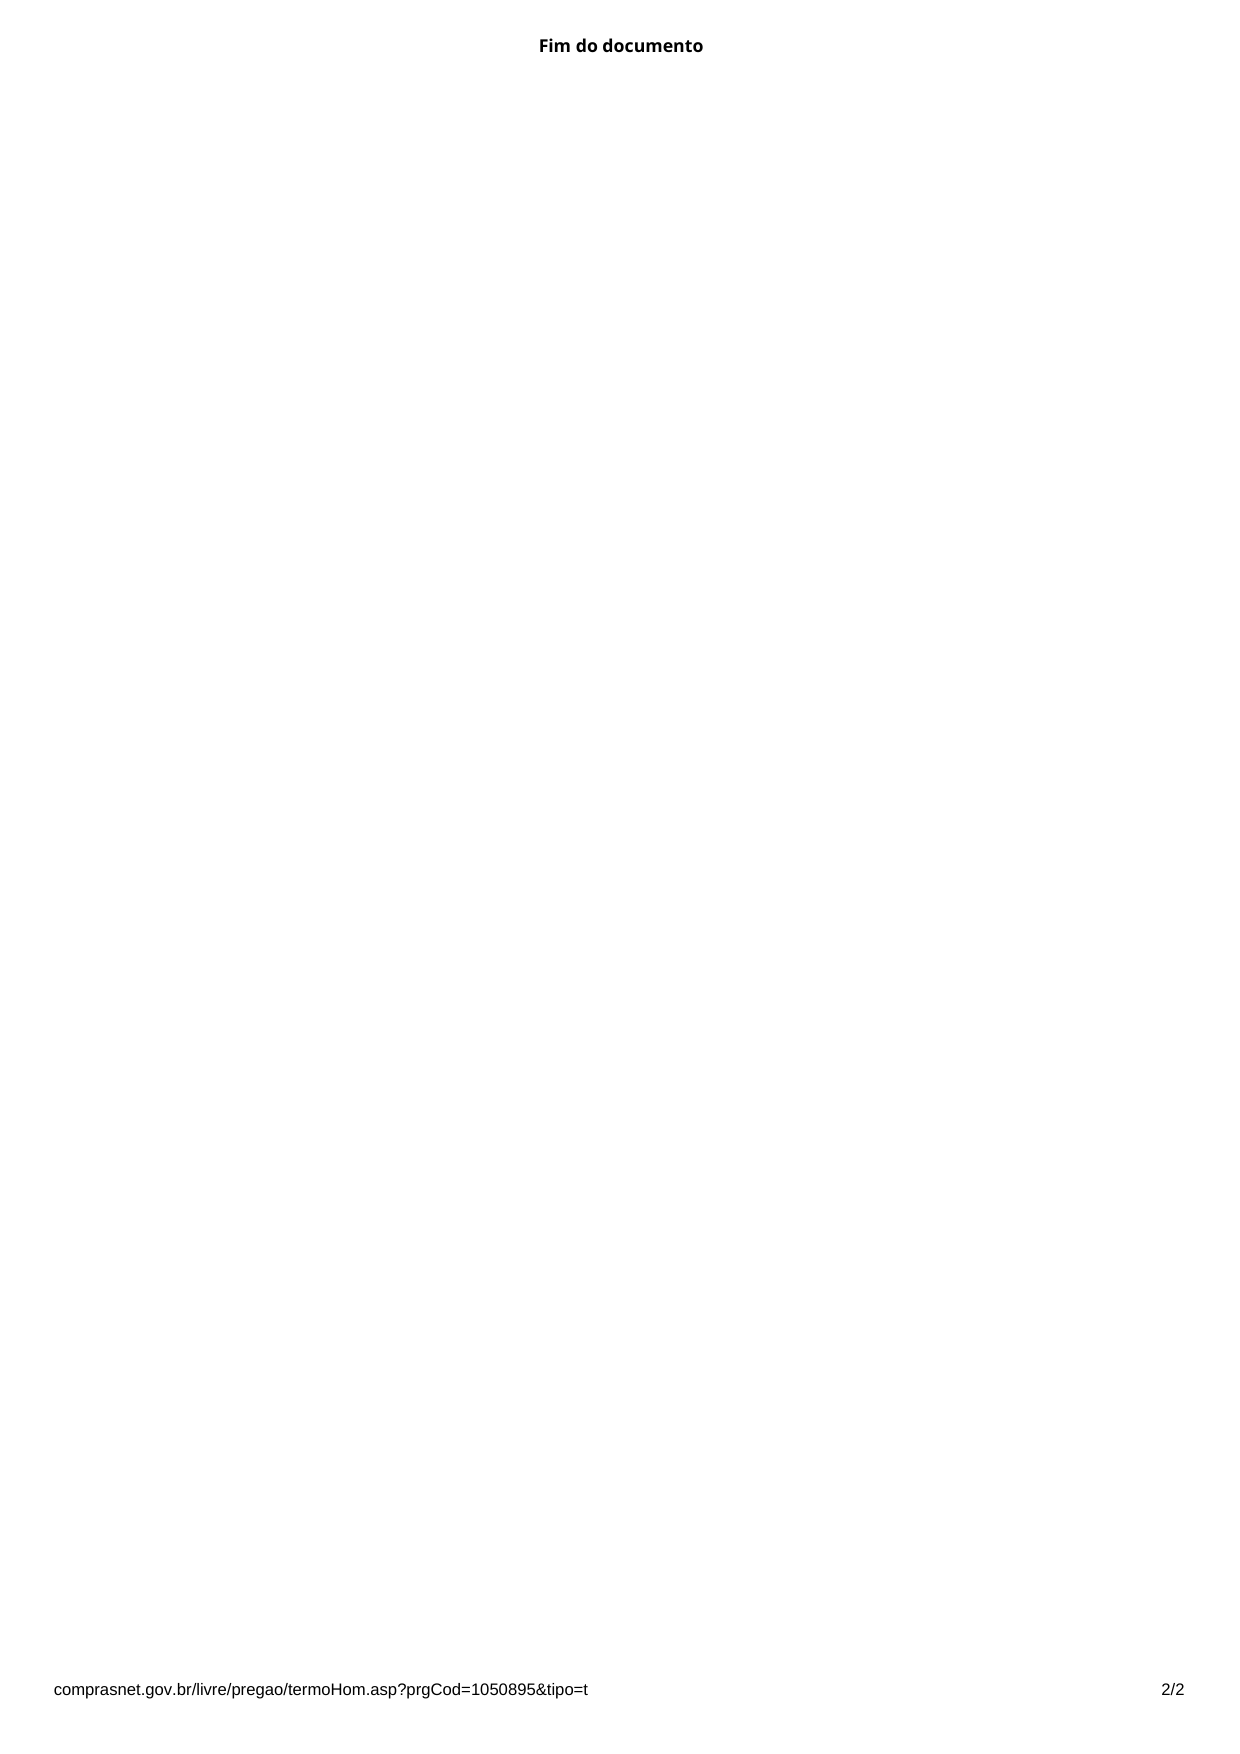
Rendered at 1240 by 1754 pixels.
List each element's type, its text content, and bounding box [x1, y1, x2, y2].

subtitle Fim do documento [57, 34, 1184, 58]
text comprasnet.gov.br/livre/pregao/termoHom.asp?prgCod=1050895&tipo=t 2/2 [53, 1680, 1184, 1699]
